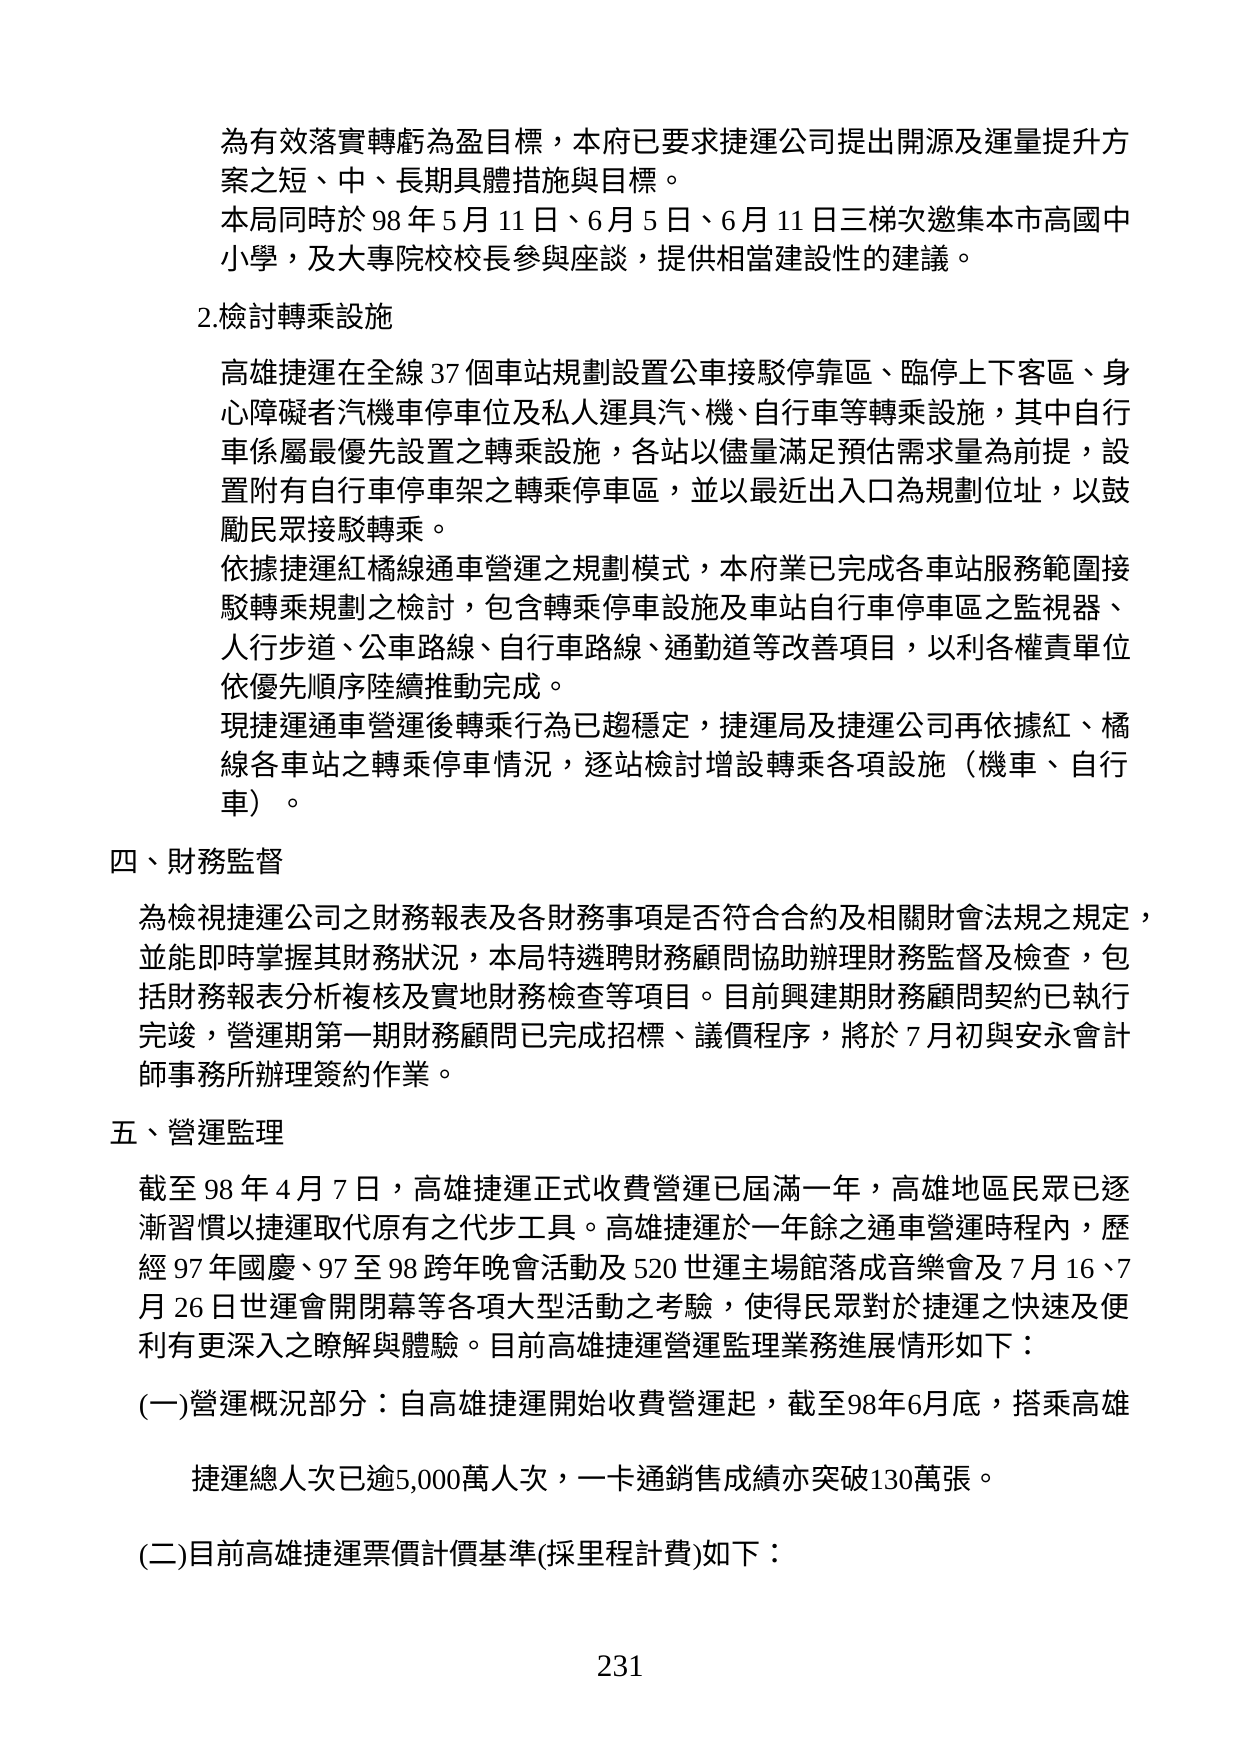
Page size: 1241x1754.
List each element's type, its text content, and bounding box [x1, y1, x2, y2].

text 截至98年4月7日，高雄捷運正式收費營運已屆滿一年，高雄地區民眾已逐漸習慣以捷運取代原有之代步工具。高雄捷運於一年餘之通車營運時程內，歷經97年國慶、97至98跨年晚會活動及520世運主場館落成音樂會及7月16、7月26日世運會開閉幕等各項大型活動之考驗，使得民眾對於捷運之快速及便利有更深入之瞭解與體驗。目前高雄捷運營運監理業務進展情形如下： [138, 1168, 1131, 1364]
text 高雄捷運在全線37個車站規劃設置公車接駁停靠區、臨停上下客區、身心障礙者汽機車停車位及私人運具汽、機、自行車等轉乘設施，其中自行車係屬最優先設置之轉乘設施，各站以儘量滿足預估需求量為前提，設置附有自行車停車架之轉乘停車區，並以最近出入口為規劃位址，以鼓勵民眾接駁轉乘。 [220, 353, 1131, 548]
text 本局同時於98年5月11日、6月5 日、6月11日三梯次邀集本市高國中小學，及大專院校校長參與座談，提供相當建設性的建議。 [220, 199, 1131, 278]
text (二)目前高雄捷運票價計價基準(採里程計費)如下： [138, 1514, 1131, 1589]
text 四、財務監督 [109, 823, 1131, 898]
text 五、營運監理 [109, 1093, 1131, 1168]
text 依據捷運紅橘線通車營運之規劃模式，本府業已完成各車站服務範圍接駁轉乘規劃之檢討，包含轉乘停車設施及車站自行車停車區之監視器、人行步道、公車路線、自行車路線、通勤道等改善項目，以利各權責單位依優先順序陸續推動完成。 [220, 548, 1131, 705]
text 現捷運通車營運後轉乘行為已趨穩定，捷運局及捷運公司再依據紅、橘線各車站之轉乘停車情況，逐站檢討增設轉乘各項設施（機車、自行車）。 [220, 705, 1131, 823]
text (一)營運概況部分：自高雄捷運開始收費營運起，截至98年6月底，搭乘高雄捷運總人次已逾5,000萬人次，一卡通銷售成績亦突破130萬張。 [138, 1364, 1131, 1514]
text 為檢視捷運公司之財務報表及各財務事項是否符合合約及相關財會法規之規定，並能即時掌握其財務狀況，本局特遴聘財務顧問協助辦理財務監督及檢查，包括財務報表分析複核及實地財務檢查等項目。目前興建期財務顧問契約已執行完竣，營運期第一期財務顧問已完成招標、議價程序，將於7月初與安永會計師事務所辦理簽約作業。 [138, 898, 1131, 1093]
text 為有效落實轉虧為盈目標，本府已要求捷運公司提出開源及運量提升方案之短、中、長期具體措施與目標。 [220, 121, 1131, 199]
text 2.檢討轉乘設施 [197, 278, 1131, 353]
